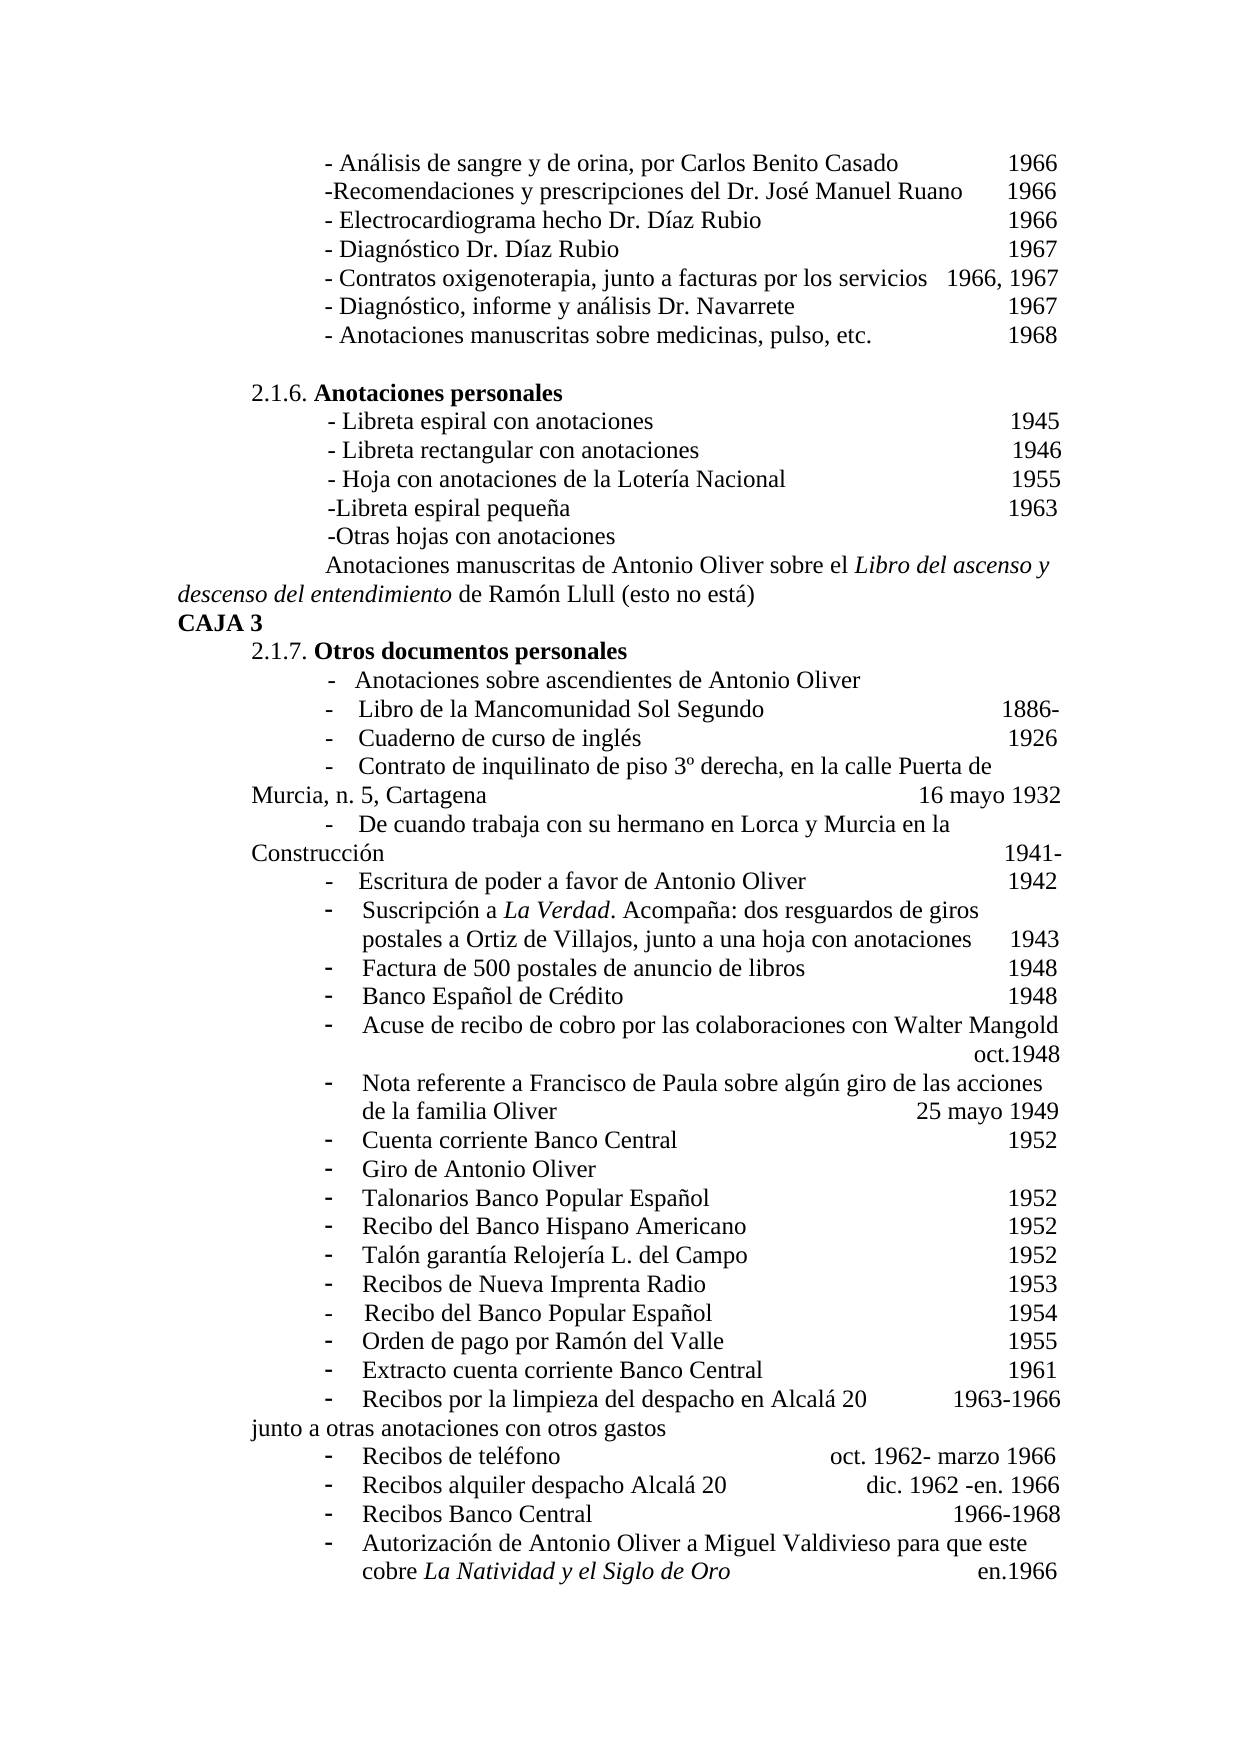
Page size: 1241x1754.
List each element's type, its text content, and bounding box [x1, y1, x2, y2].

list Talonarios Banco Popular Español 1952 [324, 1183, 1063, 1211]
text CAJA 3 [177, 608, 1063, 636]
text -Recomendaciones y prescripciones del Dr. José Manuel Ruano 1966 [324, 176, 1063, 205]
list Factura de 500 postales de anuncio de libros 1948 [324, 953, 1063, 981]
text - Electrocardiograma hecho Dr. Díaz Rubio 1966 [324, 205, 1063, 234]
text - Libreta espiral con anotaciones 1945 [177, 406, 1063, 435]
text - Contrato de inquilinato de piso 3º derecha, en la calle Puerta de Murcia, n. 5, Cartagena 16 mayo 1932 [251, 751, 1063, 809]
list Autorización de Antonio Oliver a Miguel Valdivieso para que este cobre La Natividad y el Siglo de Oro en.1966 [324, 1528, 1063, 1585]
text -Libreta espiral pequeña 1963 [177, 493, 1063, 521]
list Suscripción a La Verdad. Acompaña: dos resguardos de giros postales a Ortiz de Villajos, junto a una hoja con anotaciones 1943 [324, 895, 1063, 953]
list Nota referente a Francisco de Paula sobre algún giro de las acciones de la familia Oliver 25 mayo 1949 [324, 1068, 1063, 1125]
list Giro de Antonio Oliver [324, 1154, 1063, 1183]
text - Contratos oxigenoterapia, junto a facturas por los servicios 1966, 1967 [324, 263, 1063, 291]
text - Hoja con anotaciones de la Lotería Nacional 1955 [177, 464, 1063, 493]
text - Escritura de poder a favor de Antonio Oliver 1942 [251, 866, 1063, 895]
text Anotaciones manuscritas de Antonio Oliver sobre el Libro del ascenso y descenso del entendimiento de Ramón Llull (esto no está) [177, 550, 1063, 608]
text 2.1.7. Otros documentos personales [177, 636, 1063, 665]
text - Recibo del Banco Popular Español 1954 [324, 1298, 1063, 1326]
list Banco Español de Crédito 1948 [324, 981, 1063, 1010]
list Recibos de Nueva Imprenta Radio 1953 [324, 1269, 1063, 1298]
text - Anotaciones manuscritas sobre medicinas, pulso, etc. 1968 [324, 320, 1063, 349]
text - Anotaciones sobre ascendientes de Antonio Oliver [177, 665, 1063, 694]
text -Otras hojas con anotaciones [177, 521, 1063, 550]
list Recibos Banco Central 1966-1968 [324, 1499, 1063, 1528]
list Recibos por la limpieza del despacho en Alcalá 20 1963-1966 [324, 1384, 1063, 1413]
list Recibos alquiler despacho Alcalá 20 dic. 1962 -en. 1966 [324, 1470, 1063, 1499]
text 2.1.6. Anotaciones personales [177, 378, 1063, 406]
text - Libreta rectangular con anotaciones 1946 [177, 435, 1063, 464]
text junto a otras anotaciones con otros gastos [251, 1413, 1063, 1441]
list Acuse de recibo de cobro por las colaboraciones con Walter Mangold oct.1948 [324, 1010, 1063, 1068]
list Orden de pago por Ramón del Valle 1955 [324, 1326, 1063, 1355]
text - Cuaderno de curso de inglés 1926 [251, 723, 1063, 751]
text - Análisis de sangre y de orina, por Carlos Benito Casado 1966 [324, 148, 1063, 176]
list Extracto cuenta corriente Banco Central 1961 [324, 1355, 1063, 1384]
list Cuenta corriente Banco Central 1952 [324, 1125, 1063, 1154]
list Recibos de teléfono oct. 1962- marzo 1966 [324, 1441, 1063, 1470]
text - Diagnóstico Dr. Díaz Rubio 1967 [324, 234, 1063, 263]
text - De cuando trabaja con su hermano en Lorca y Murcia en la Construcción 1941- [251, 809, 1063, 866]
list Talón garantía Relojería L. del Campo 1952 [324, 1240, 1063, 1269]
text - Diagnóstico, informe y análisis Dr. Navarrete 1967 [324, 291, 1063, 320]
list Recibo del Banco Hispano Americano 1952 [324, 1211, 1063, 1240]
text - Libro de la Mancomunidad Sol Segundo 1886- [177, 694, 1063, 723]
